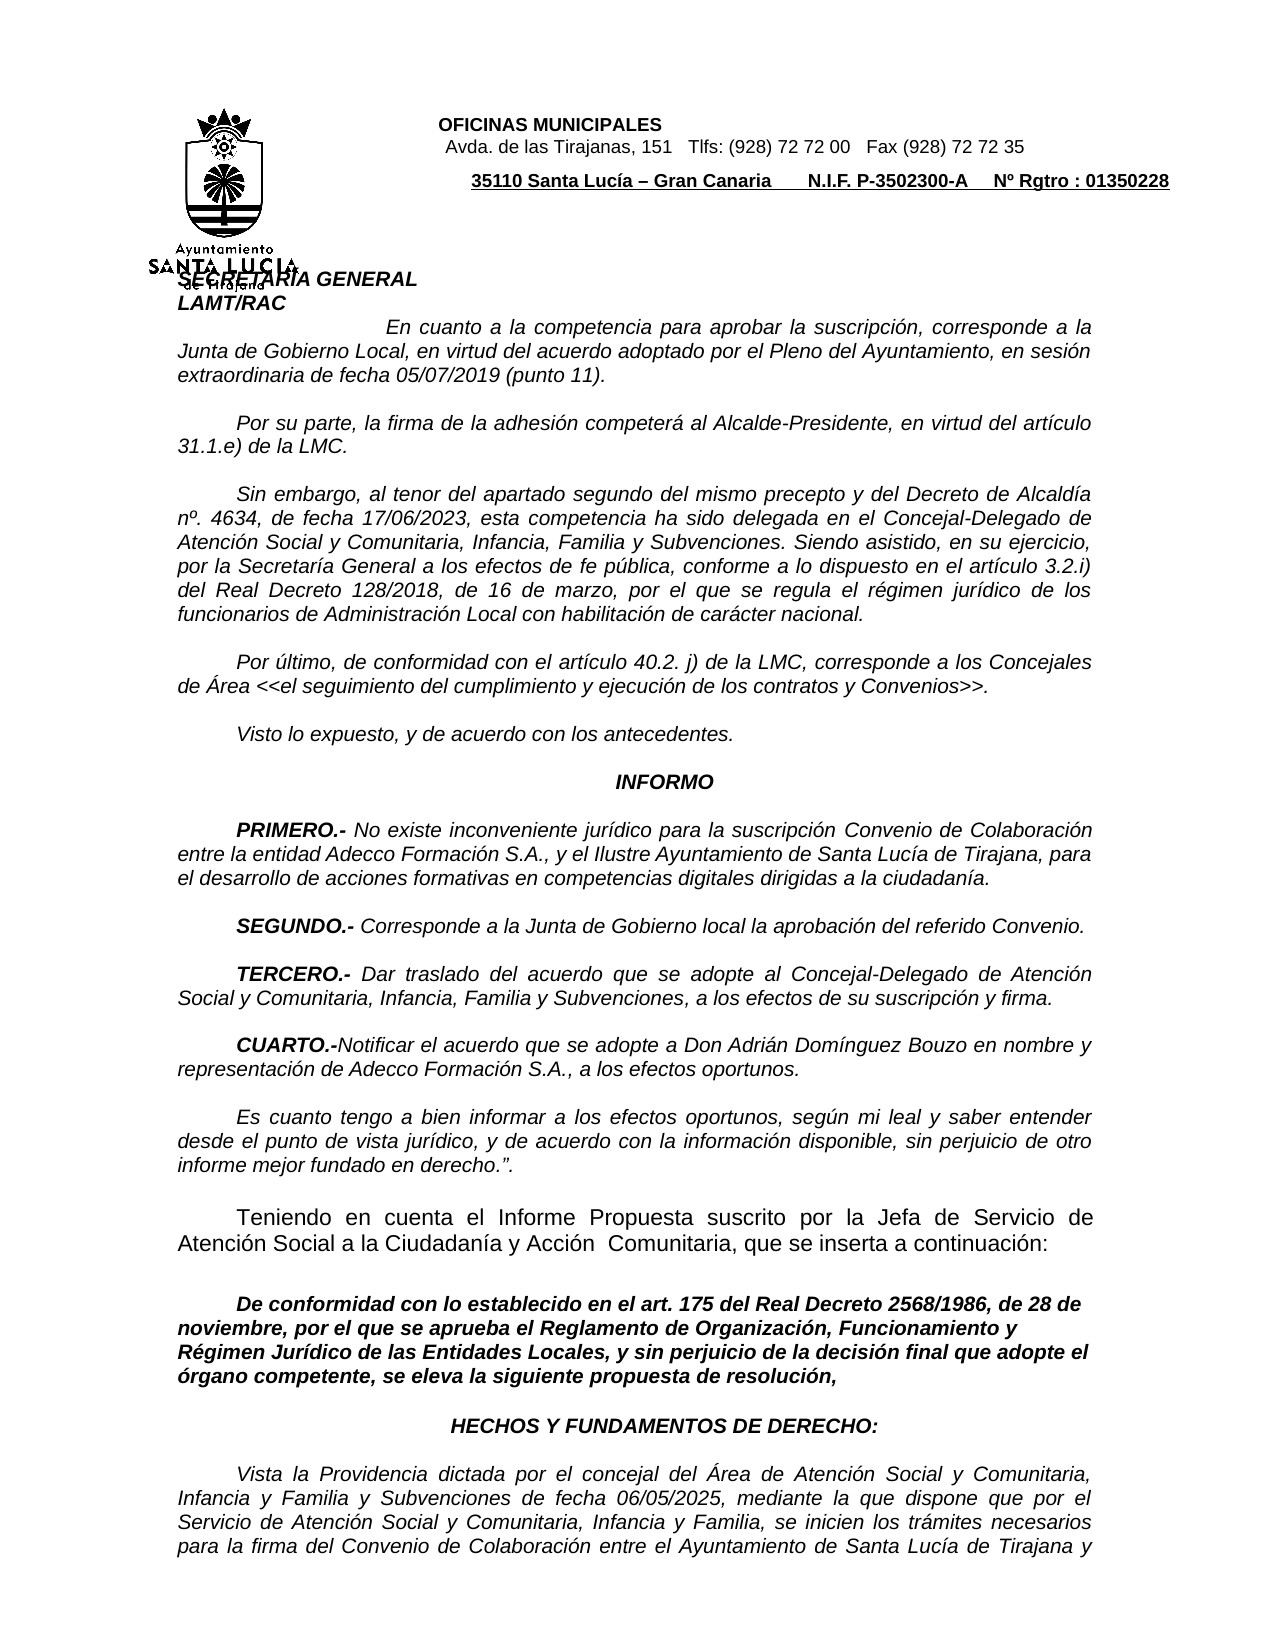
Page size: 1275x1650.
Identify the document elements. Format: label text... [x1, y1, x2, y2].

text TERCERO.- Dar traslado del acuerdo que se adopte al Concejal-Delegado de Atención Social y Comunitaria, Infancia, Familia y Subvenciones, a los efectos de su suscripción y firma. [177, 961, 1095, 1009]
text SEGUNDO.- Corresponde a la Junta de Gobierno local la aprobación del referido Convenio. [177, 913, 1095, 937]
text Vista la Providencia dictada por el concejal del Área de Atención Social y Comunitaria, Infancia y Familia y Subvenciones de fecha 06/05/2025, mediante la que dispone que por el Servicio de Atención Social y Comunitaria, Infancia y Familia, se inicien los trámites necesarios para la firma del Convenio de Colaboración entre el Ayuntamiento de Santa Lucía de Tirajana y [177, 1462, 1095, 1558]
text HECHOS Y FUNDAMENTOS DE DERECHO: [177, 1414, 1095, 1438]
text Teniendo en cuenta el Informe Propuesta suscrito por la Jefa de Servicio de Atención Social a la Ciudadanía y Acción Comunitaria, que se inserta a continuación: [177, 1203, 1095, 1256]
text Por su parte, la firma de la adhesión competerá al Alcalde-Presidente, en virtud del artículo 31.1.e) de la LMC. [177, 410, 1095, 458]
text En cuanto a la competencia para aprobar la suscripción, corresponde a la Junta de Gobierno Local, en virtud del acuerdo adoptado por el Pleno del Ayuntamiento, en sesión extraordinaria de fecha 05/07/2019 (punto 11). [177, 314, 1095, 386]
text Es cuanto tengo a bien informar a los efectos oportunos, según mi leal y saber entender desde el punto de vista jurídico, y de acuerdo con la información disponible, sin perjuicio de otro informe mejor fundado en derecho.”. [177, 1105, 1095, 1177]
text Por último, de conformidad con el artículo 40.2. j) de la LMC, corresponde a los Concejales de Área <<el seguimiento del cumplimiento y ejecución de los contratos y Convenios>>. [177, 650, 1095, 698]
text INFORMO [177, 770, 1095, 794]
text Visto lo expuesto, y de acuerdo con los antecedentes. [177, 722, 1095, 746]
text CUARTO.-Notificar el acuerdo que se adopte a Don Adrián Domínguez Bouzo en nombre y representación de Adecco Formación S.A., a los efectos oportunos. [177, 1033, 1095, 1081]
text PRIMERO.- No existe inconveniente jurídico para la suscripción Convenio de Colaboración entre la entidad Adecco Formación S.A., y el Ilustre Ayuntamiento de Santa Lucía de Tirajana, para el desarrollo de acciones formativas en competencias digitales dirigidas a la ciudadanía. [177, 818, 1095, 889]
text Sin embargo, al tenor del apartado segundo del mismo precepto y del Decreto de Alcaldía nº. 4634, de fecha 17/06/2023, esta competencia ha sido delegada en el Concejal-Delegado de Atención Social y Comunitaria, Infancia, Familia y Subvenciones. Siendo asistido, en su ejercicio, por la Secretaría General a los efectos de fe pública, conforme a lo dispuesto en el artículo 3.2.i) del Real Decreto 128/2018, de 16 de marzo, por el que se regula el régimen jurídico de los funcionarios de Administración Local con habilitación de carácter nacional. [177, 482, 1095, 626]
text De conformidad con lo establecido en el art. 175 del Real Decreto 2568/1986, de 28 de noviembre, por el que se aprueba el Reglamento de Organización, Funcionamiento y Régimen Jurídico de las Entidades Locales, y sin perjuicio de la decisión final que adopte el órgano competente, se eleva la siguiente propuesta de resolución, [177, 1292, 1095, 1388]
